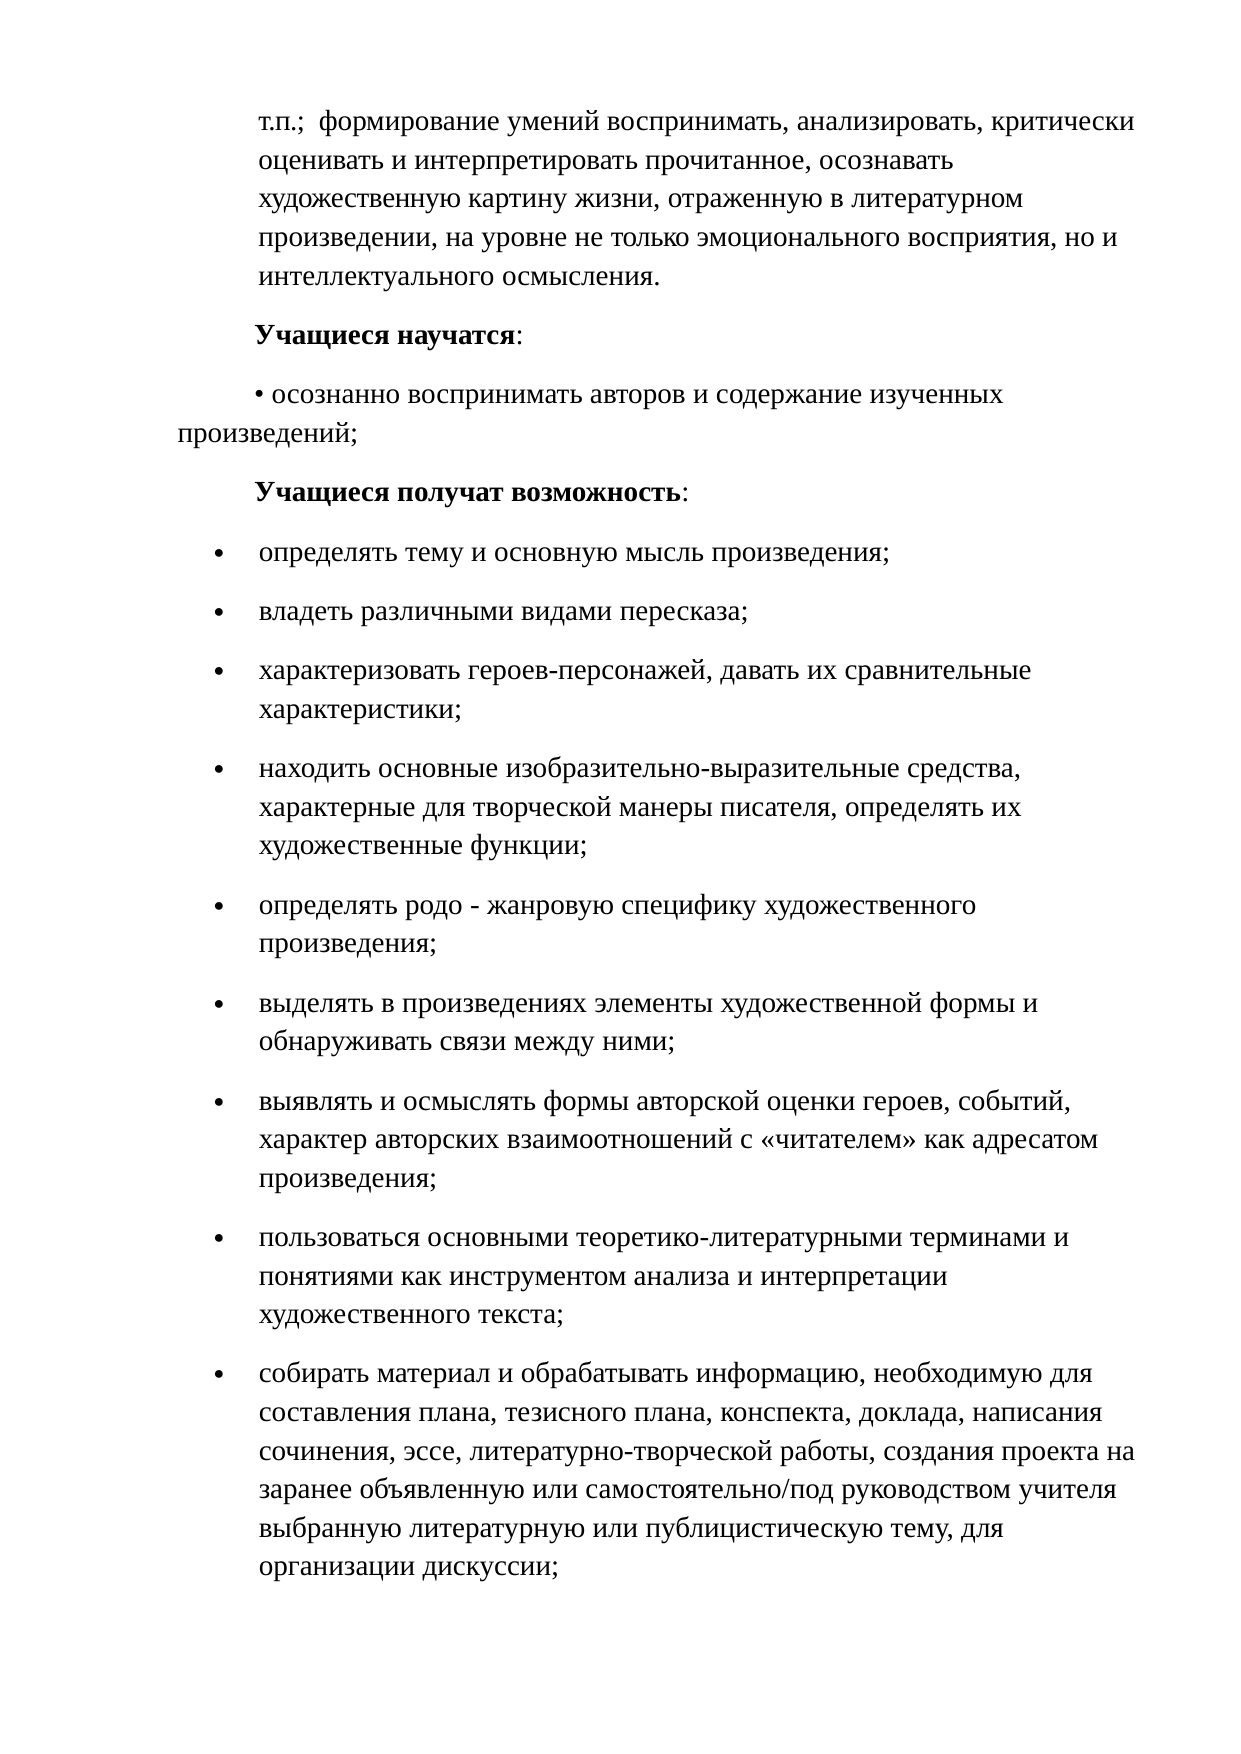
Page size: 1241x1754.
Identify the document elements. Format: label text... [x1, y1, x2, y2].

list характеризовать героев-персонажей, давать их сравнительные характеристики; [215, 652, 1152, 724]
list пользоваться основными теоретико-литературными терминами и понятиями как инструментом анализа и интерпретации художественного текста; [215, 1219, 1152, 1330]
text Учащиеся научатся: [177, 317, 1152, 351]
list находить основные изобразительно-выразительные средства, характерные для творческой манеры писателя, определять их художественные функции; [215, 750, 1152, 861]
list выделять в произведениях элементы художественной формы и обнаруживать связи между ними; [215, 985, 1152, 1057]
list владеть различными видами пересказа; [215, 593, 1152, 627]
text • осознанно воспринимать авторов и содержание изученных произведений; [177, 376, 1152, 448]
text Учащиеся получат возможность: [177, 474, 1152, 508]
list т.п.; формирование умений воспринимать, анализировать, критически оценивать и интерпретировать прочитанное, осознавать художественную картину жизни, отраженную в литературном произведении, на уровне не только эмоционального восприятия, но и интеллектуального осмысления. [221, 103, 1140, 291]
list собирать материал и обрабатывать информацию, необходимую для составления плана, тезисного плана, конспекта, доклада, написания сочинения, эссе, литературно-творческой работы, создания проекта на заранее объявленную или самостоятельно/под руководством учителя выбранную литературную или публицистическую тему, для организации дискуссии; [215, 1356, 1152, 1582]
list выявлять и осмыслять формы авторской оценки героев, событий, характер авторских взаимоотношений с «читателем» как адресатом произведения; [215, 1083, 1152, 1193]
list определять родо - жанровую специфику художественного произведения; [215, 887, 1152, 959]
list определять тему и основную мысль произведения; [215, 534, 1152, 567]
